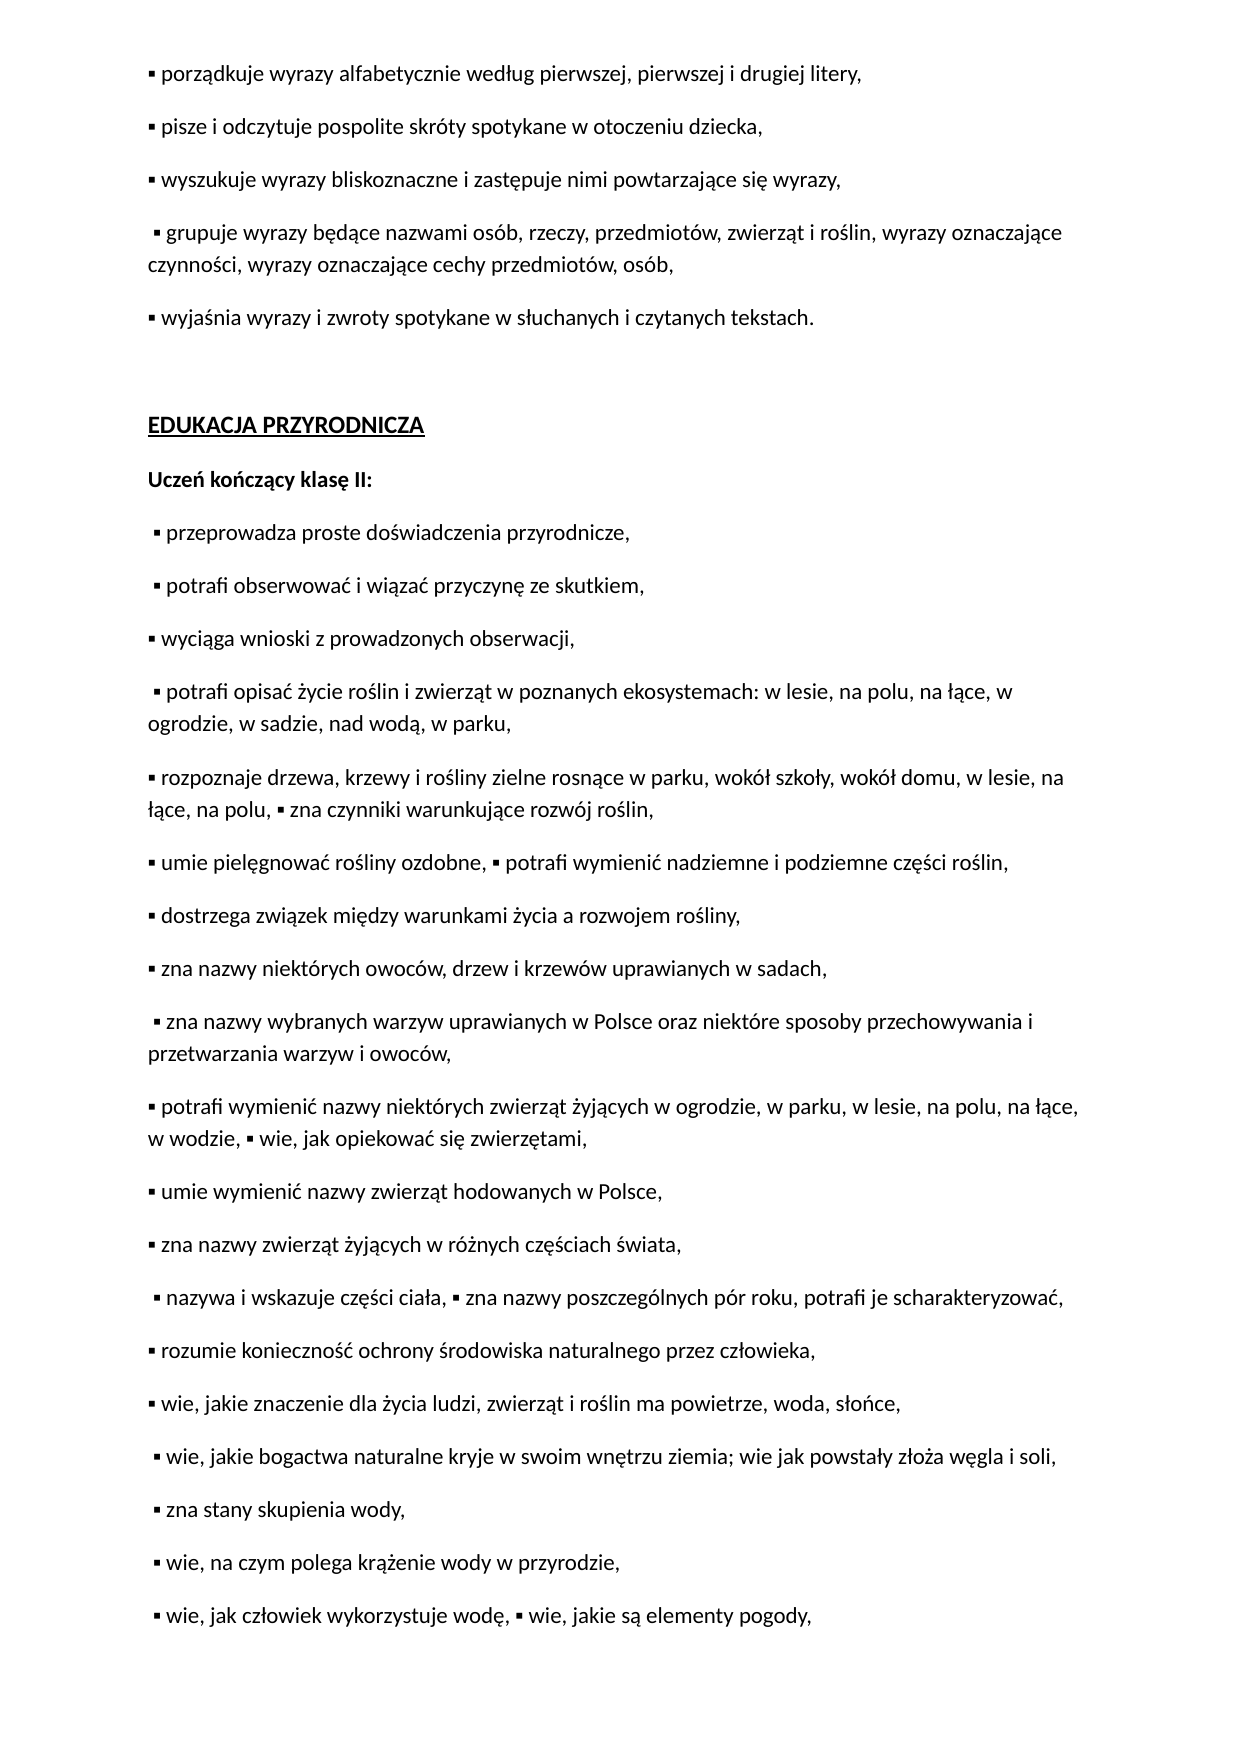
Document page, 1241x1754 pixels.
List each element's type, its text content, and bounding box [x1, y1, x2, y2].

text ▪ wyszukuje wyrazy bliskoznaczne i zastępuje nimi powtarzające się wyrazy, [148, 165, 1093, 193]
text ▪ umie pielęgnować rośliny ozdobne, ▪ potrafi wymienić nadziemne i podziemne części roślin, [148, 848, 1093, 876]
text ▪ rozumie konieczność ochrony środowiska naturalnego przez człowieka, [148, 1336, 1093, 1364]
text ▪ umie wymienić nazwy zwierząt hodowanych w Polsce, [148, 1177, 1093, 1205]
text ▪ potrafi obserwować i wiązać przyczynę ze skutkiem, [148, 571, 1093, 599]
text ▪ przeprowadza proste doświadczenia przyrodnicze, [148, 518, 1093, 546]
text Uczeń kończący klasę II: [148, 465, 1093, 493]
text ▪ potrafi wymienić nazwy niektórych zwierząt żyjących w ogrodzie, w parku, w lesie, na polu, na łące, w wodzie, ▪ wie, jak opiekować się zwierzętami, [148, 1092, 1093, 1152]
text ▪ wie, jakie znaczenie dla życia ludzi, zwierząt i roślin ma powietrze, woda, słońce, [148, 1389, 1093, 1417]
text ▪ zna stany skupienia wody, [148, 1495, 1093, 1523]
text ▪ wie, jak człowiek wykorzystuje wodę, ▪ wie, jakie są elementy pogody, [148, 1601, 1093, 1629]
text ▪ porządkuje wyrazy alfabetycznie według pierwszej, pierwszej i drugiej litery, [148, 59, 1093, 87]
text ▪ rozpoznaje drzewa, krzewy i rośliny zielne rosnące w parku, wokół szkoły, wokół domu, w lesie, na łące, na polu, ▪ zna czynniki warunkujące rozwój roślin, [148, 763, 1093, 823]
text ▪ zna nazwy niektórych owoców, drzew i krzewów uprawianych w sadach, [148, 954, 1093, 982]
text ▪ potrafi opisać życie roślin i zwierząt w poznanych ekosystemach: w lesie, na polu, na łące, w ogrodzie, w sadzie, nad wodą, w parku, [148, 677, 1093, 738]
text ▪ nazywa i wskazuje części ciała, ▪ zna nazwy poszczególnych pór roku, potrafi je scharakteryzować, [148, 1283, 1093, 1311]
text ▪ zna nazwy wybranych warzyw uprawianych w Polsce oraz niektóre sposoby przechowywania i przetwarzania warzyw i owoców, [148, 1007, 1093, 1067]
text ▪ wie, na czym polega krążenie wody w przyrodzie, [148, 1548, 1093, 1576]
text ▪ dostrzega związek między warunkami życia a rozwojem rośliny, [148, 901, 1093, 929]
text ▪ zna nazwy zwierząt żyjących w różnych częściach świata, [148, 1230, 1093, 1258]
text ▪ pisze i odczytuje pospolite skróty spotykane w otoczeniu dziecka, [148, 112, 1093, 140]
text ▪ wyciąga wnioski z prowadzonych obserwacji, [148, 624, 1093, 652]
text EDUKACJA PRZYRODNICZA [148, 409, 1093, 440]
text ▪ wie, jakie bogactwa naturalne kryje w swoim wnętrzu ziemia; wie jak powstały złoża węgla i soli, [148, 1442, 1093, 1470]
text ▪ wyjaśnia wyrazy i zwroty spotykane w słuchanych i czytanych tekstach. [148, 303, 1093, 331]
text ▪ grupuje wyrazy będące nazwami osób, rzeczy, przedmiotów, zwierząt i roślin, wyrazy oznaczające czynności, wyrazy oznaczające cechy przedmiotów, osób, [148, 218, 1093, 278]
